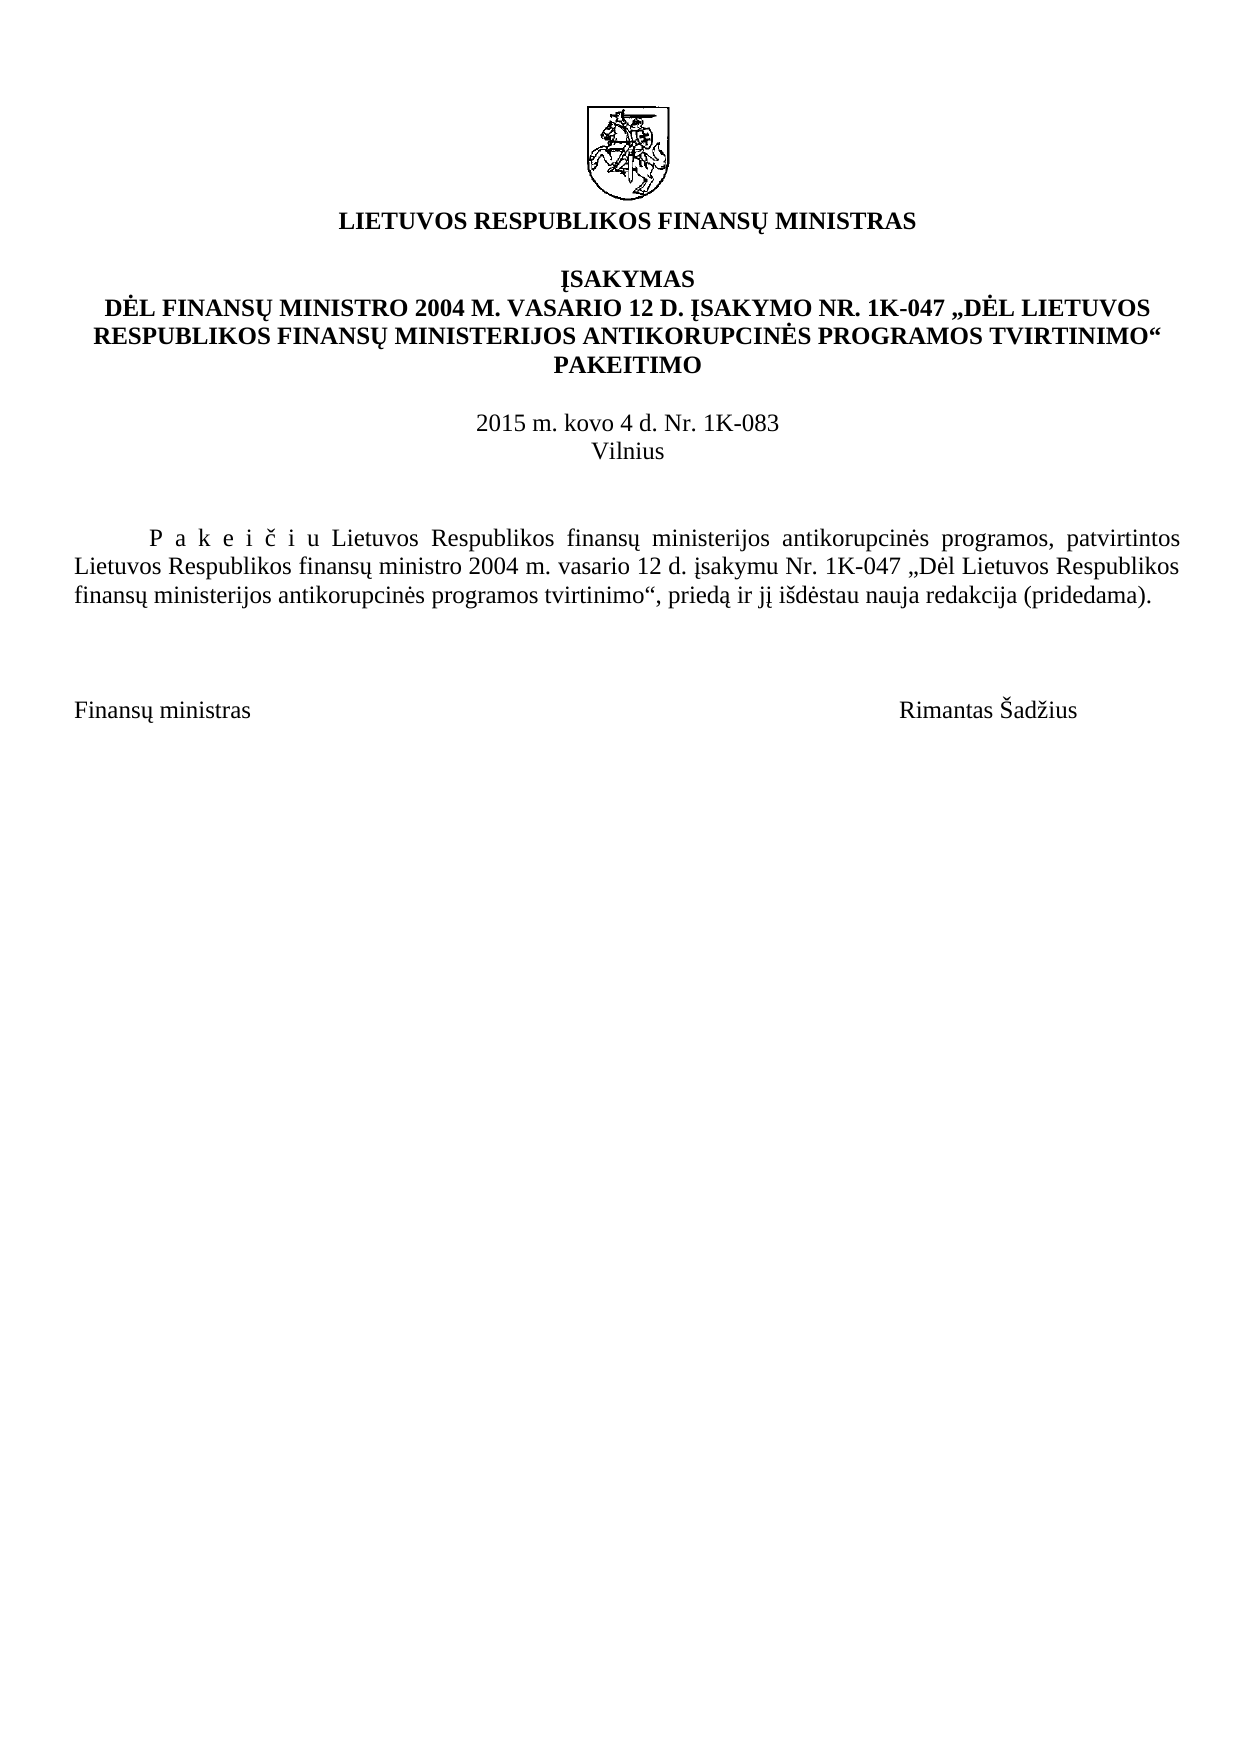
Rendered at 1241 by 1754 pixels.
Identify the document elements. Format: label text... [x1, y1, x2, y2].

text ĮSAKYMAS [74, 264, 1181, 293]
text Vilnius [74, 436, 1181, 465]
text LIETUVOS RESPUBLIKOS FINANSŲ MINISTRAS [74, 206, 1181, 235]
text 2015 m. kovo 4 d. Nr. 1K-083 [74, 408, 1181, 436]
text Finansų ministras Rimantas Šadžius [74, 695, 1181, 724]
text P a k e i č i u Lietuvos Respublikos finansų ministerijos antikorupcinės programos, patvirtintos Lietuvos Respublikos finansų ministro 2004 m. vasario 12 d. įsakymu Nr. 1K-047 „Dėl Lietuvos Respublikos finansų ministerijos antikorupcinės programos tvirtinimo“, priedą ir jį išdėstau nauja redakcija (pridedama). [74, 523, 1181, 609]
text DĖL FINANSŲ MINISTRO 2004 M. VASARIO 12 D. ĮSAKYMO NR. 1K-047 „DĖL LIETUVOS RESPUBLIKOS FINANSŲ MINISTERIJOS ANTIKORUPCINĖS PROGRAMOS TVIRTINIMO“ PAKEITIMO [74, 293, 1181, 379]
